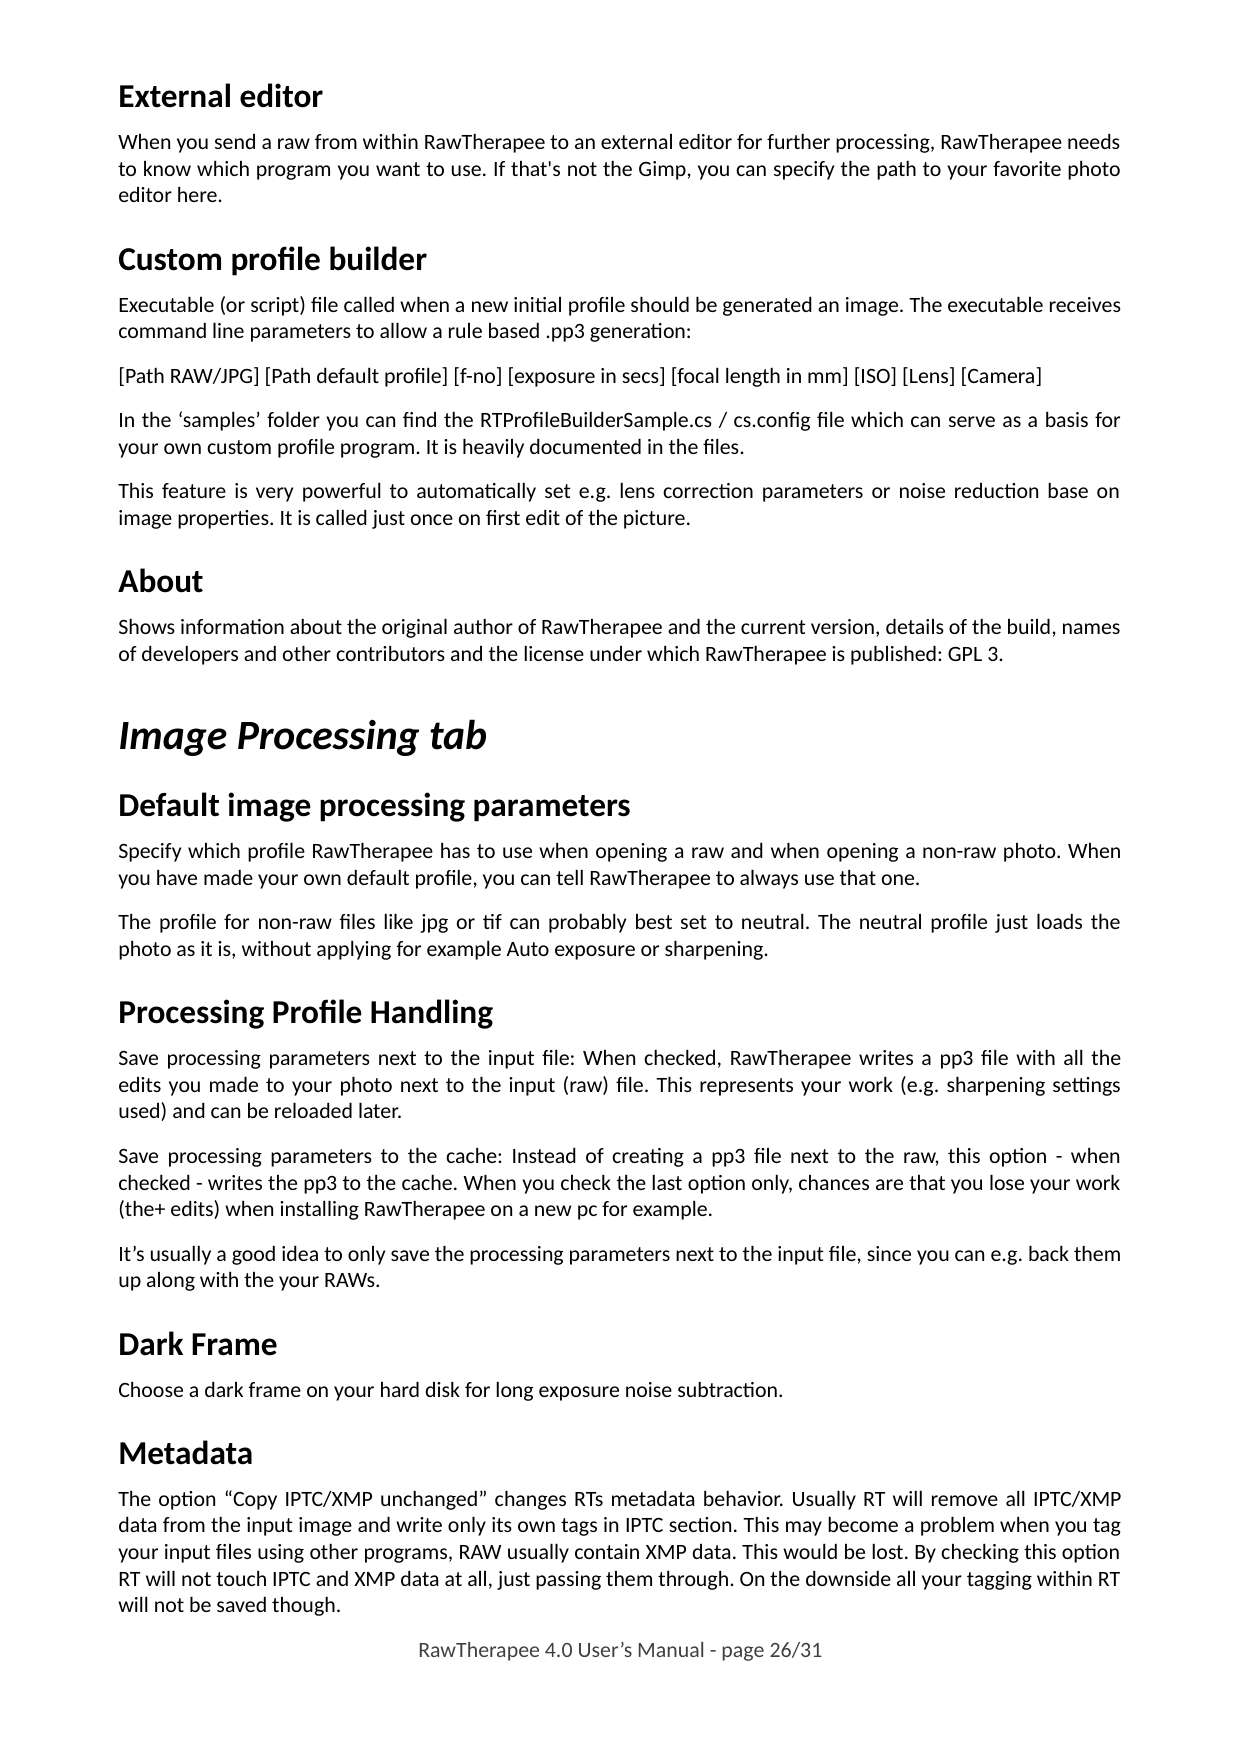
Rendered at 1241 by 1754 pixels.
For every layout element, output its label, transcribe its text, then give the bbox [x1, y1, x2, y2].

text The option “Copy IPTC/XMP unchanged” changes RTs metadata behavior. Usually RT will remove all IPTC/XMP data from the input image and write only its own tags in IPTC section. This may become a problem when you tag your input files using other programs, RAW usually contain XMP data. This would be lost. By checking this option RT will not touch IPTC and XMP data at all, just passing them through. On the downside all your tagging within RT will not be saved though. [118, 1485, 1122, 1618]
text Choose a dark frame on your hard disk for long exposure noise subtraction. [118, 1376, 1122, 1402]
subtitle Image Processing tab [118, 709, 1122, 760]
text It’s usually a good idea to only save the processing parameters next to the input file, since you can e.g. back them up along with the your RAWs. [118, 1240, 1122, 1293]
text Executable (or script) file called when a new initial profile should be generated an image. The executable receives command line parameters to allow a rule based .pp3 generation: [118, 291, 1122, 344]
subtitle About [118, 560, 1122, 601]
text [Path RAW/JPG] [Path default profile] [f-no] [exposure in secs] [focal length in mm] [ISO] [Lens] [Camera] [118, 362, 1122, 388]
text In the ‘samples’ folder you can find the RTProfileBuilderSample.cs / cs.config file which can serve as a basis for your own custom profile program. It is heavily documented in the files. [118, 406, 1122, 459]
subtitle Default image processing parameters [118, 784, 1122, 825]
text Specify which profile RawTherapee has to use when opening a raw and when opening a non-raw photo. When you have made your own default profile, you can tell RawTherapee to always use that one. [118, 837, 1122, 891]
text Shows information about the original author of RawTherapee and the current version, details of the build, names of developers and other contributors and the license under which RawTherapee is published: GPL 3. [118, 613, 1122, 666]
text When you send a raw from within RawTherapee to an external editor for further processing, RawTherapee needs to know which program you want to use. If that's not the Gimp, you can specify the path to your favorite photo editor here. [118, 128, 1122, 208]
subtitle Processing Profile Handling [118, 991, 1122, 1032]
subtitle Dark Frame [118, 1323, 1122, 1363]
subtitle Metadata [118, 1432, 1122, 1473]
text Save processing parameters next to the input file: When checked, RawTherapee writes a pp3 file with all the edits you made to your photo next to the input (raw) file. This represents your work (e.g. sharpening settings used) and can be reloaded later. [118, 1044, 1122, 1124]
subtitle External editor [118, 75, 1122, 116]
text The profile for non-raw files like jpg or tif can probably best set to neutral. The neutral profile just loads the photo as it is, without applying for example Auto exposure or sharpening. [118, 908, 1122, 962]
text This feature is very powerful to automatically set e.g. lens correction parameters or noise reduction base on image properties. It is called just once on first edit of the picture. [118, 477, 1122, 531]
text Save processing parameters to the cache: Instead of creating a pp3 file next to the raw, this option - when checked - writes the pp3 to the cache. When you check the last option only, chances are that you lose your work (the+ edits) when installing RawTherapee on a new pc for example. [118, 1142, 1122, 1222]
subtitle Custom profile builder [118, 238, 1122, 278]
